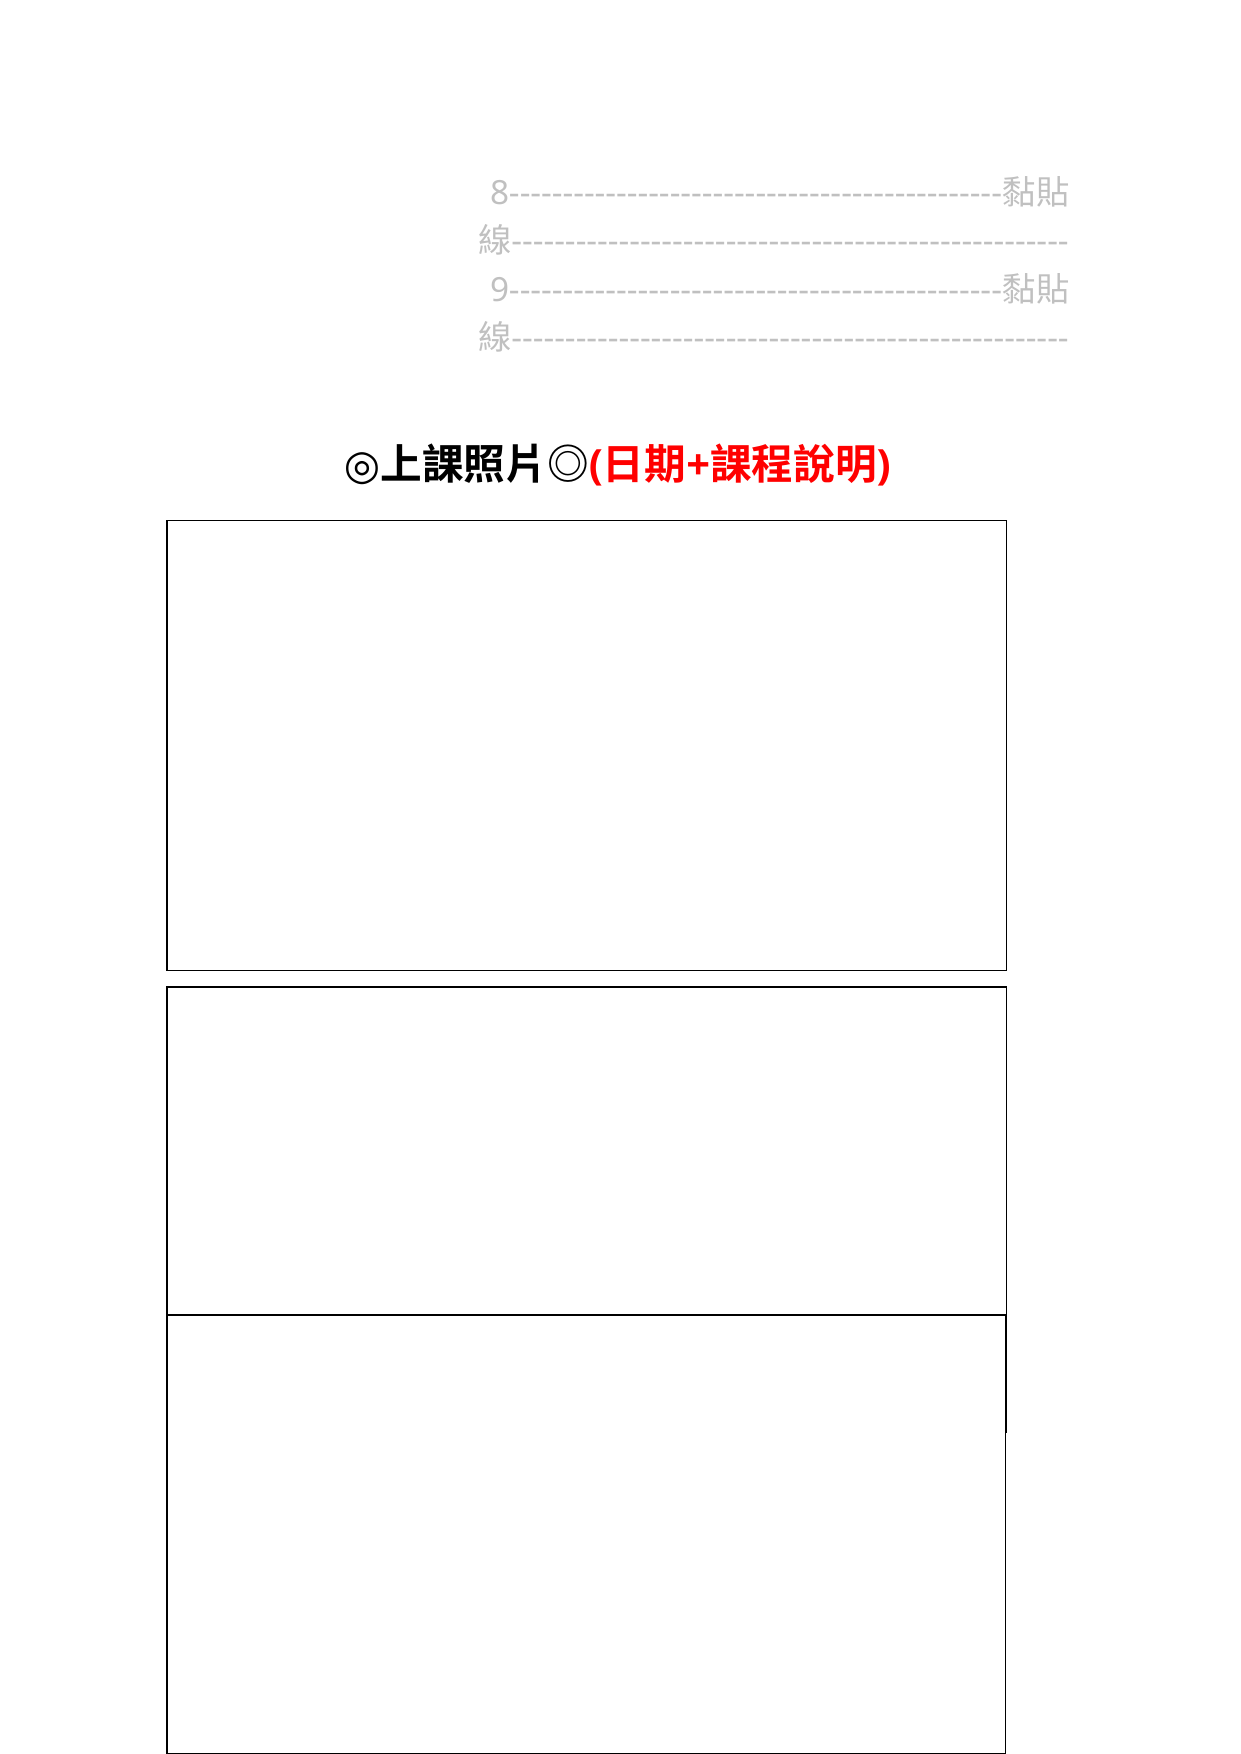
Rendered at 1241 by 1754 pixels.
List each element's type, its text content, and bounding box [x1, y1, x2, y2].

text 8----------------------------------------------黏貼線---------------------------------------------------- [165, 166, 1069, 262]
text 9----------------------------------------------黏貼線---------------------------------------------------- [165, 262, 1069, 359]
text ◎上課照片◎(日期+課程說明) [165, 443, 1069, 488]
